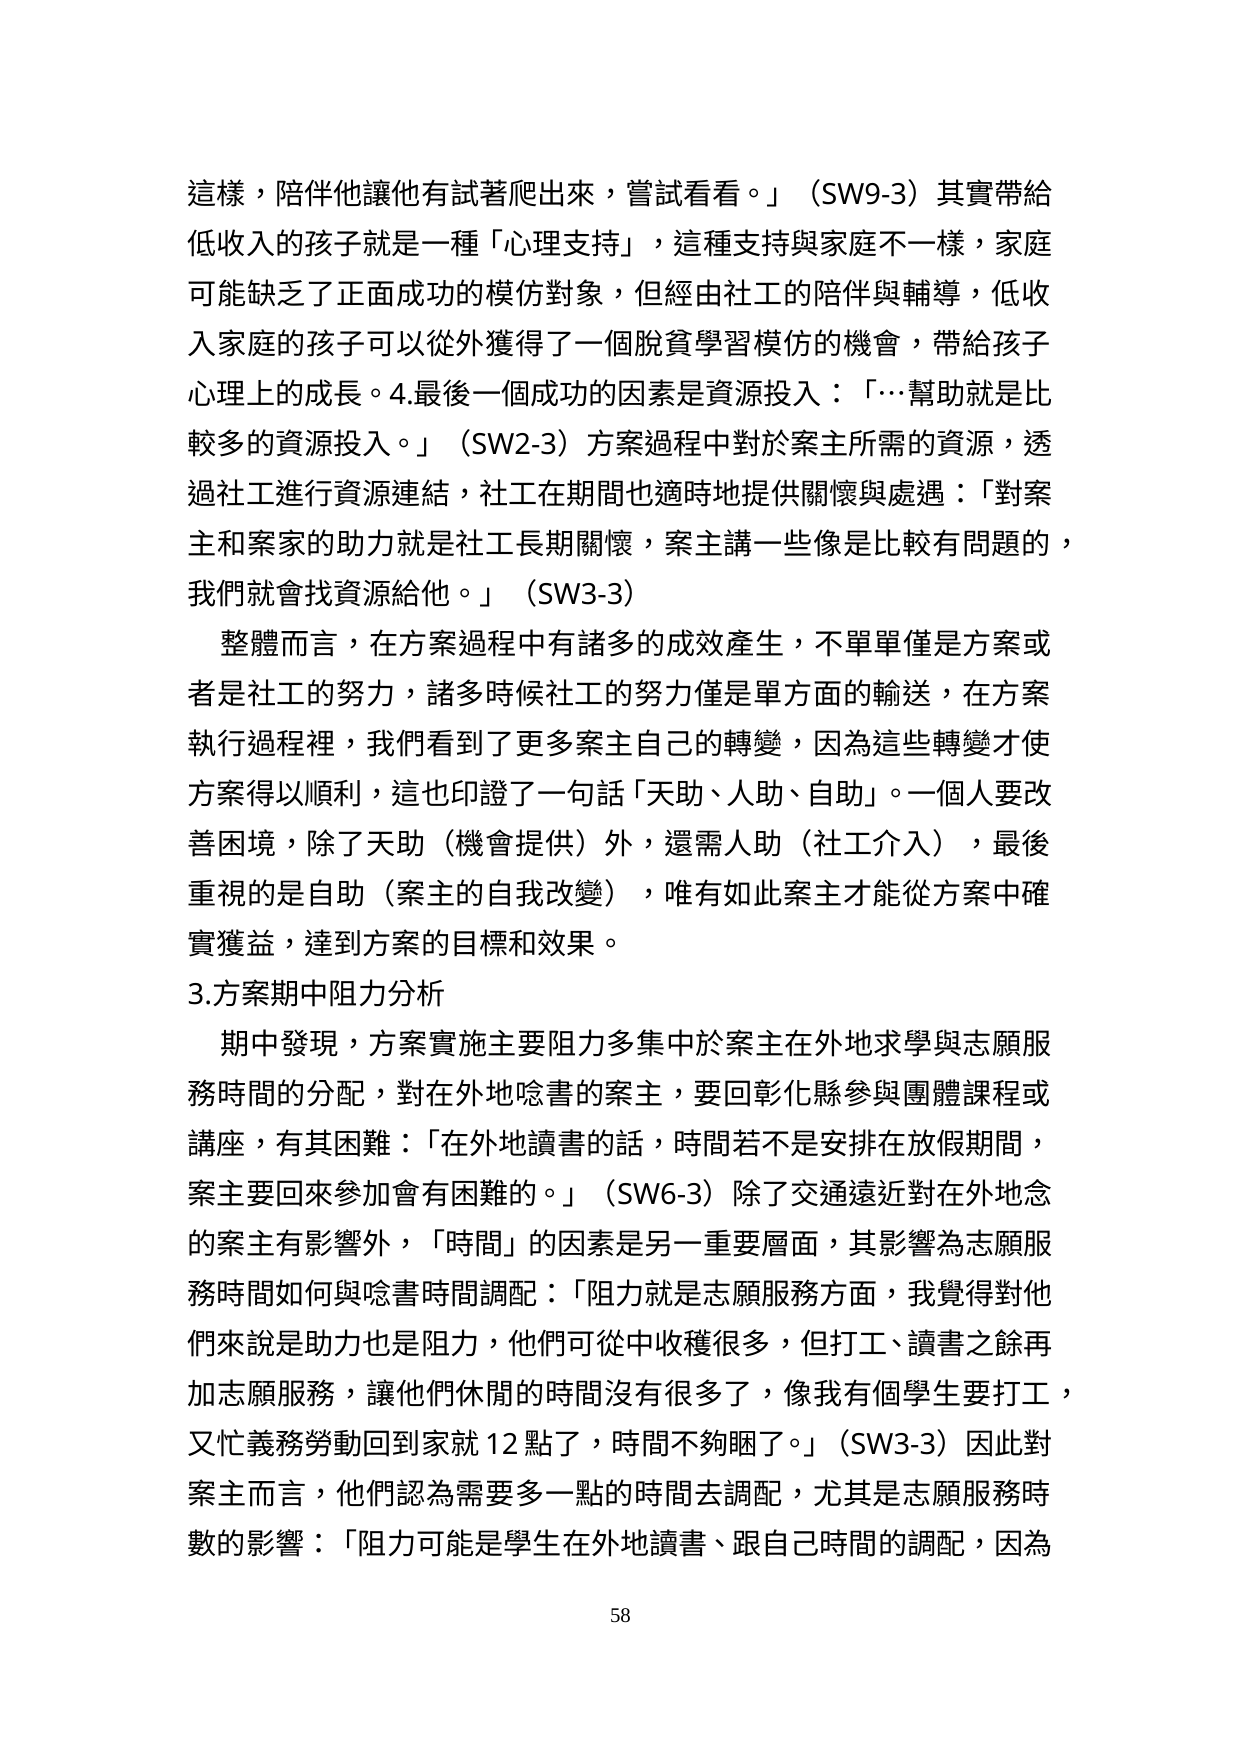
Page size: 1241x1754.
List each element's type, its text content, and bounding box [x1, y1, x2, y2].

text 期中發現，方案實施主要阻力多集中於案主在外地求學與志願服務時間的分配，對在外地唸書的案主，要回彰化縣參與團體課程或講座，有其困難：「在外地讀書的話，時間若不是安排在放假期間，案主要回來參加會有困難的。」（SW6-3）除了交通遠近對在外地念的案主有影響外，「時間」的因素是另一重要層面，其影響為志願服務時間如何與唸書時間調配：「阻力就是志願服務方面，我覺得對他們來說是助力也是阻力，他們可從中收穫很多，但打工、讀書之餘再加志願服務，讓他們休閒的時間沒有很多了，像我有個學生要打工，又忙義務勞動回到家就12點了，時間不夠睏了。」（SW3-3）因此對案主而言，他們認為需要多一點的時間去調配，尤其是志願服務時數的影響：「阻力可能是學生在外地讀書、跟自己時間的調配，因為他們自己有時間管理，多加進志願服務這一項他們得自己調配時間，需要多一點的時間適應，需要一點時間的適應，這是阻力。」（SW2-3）所以整體方案在執行的其中，所遭到之阻力主要是交通遠近及時間安排，這有待於未來方案執行時需進行改善。 [187, 1014, 1053, 1564]
text 整體而言，在方案過程中有諸多的成效產生，不單單僅是方案或者是社工的努力，諸多時候社工的努力僅是單方面的輸送，在方案執行過程裡，我們看到了更多案主自己的轉變，因為這些轉變才使方案得以順利，這也印證了一句話「天助、人助、自助」。一個人要改善困境，除了天助（機會提供）外，還需人助（社工介入），最後重視的是自助（案主的自我改變），唯有如此案主才能從方案中確實獲益，達到方案的目標和效果。 [187, 614, 1053, 964]
text 服務契約與服務提供層面，是二種不同的服務方案應用技巧與服務內容，但一般服務方案較少數及服務契約的重要性，但服務契約與服務提供其實是二種對服務方案達成必要的中介措施：1.服務契約的要求：服務契約某些層面只是一個服務關係起始的說明，但另一層面，服務契約更帶有方案約束的硬性效果，這樣的硬性效果，其實對於社工平時的軟性處遇輔導，帶來相輔相成的相乘效果，如某位服務提供人員提及：「契約關係，契約影響力很大…方案是相對提撥…關係由陌生到熟悉」（SW1-3），因為契約的關係，案主得相對提撥，有助於培養自我儲蓄的習慣，另外，也因為契約的關係，案主須與方案配合：「大部分學生就是蠻配合的，應該算成功。…可能因為有契約關係」（SW1-3）」，例如參與團體課程、志願服務活動等，無形中都在培養案主的脫貧知識與能力，更擴大了案主的生活範圍。2. 案主獲得脫貧訊息：就服務提供者另一名成員認為方案的成功，主要來自於案主獲得脫貧的訊息，因為脫貧方案的訊息，讓得知訊息的參與者有獲得改變的機會：「我認為實質上成功：看看成員及社工員，成員如果說因為這個方案得到理財的規劃與社工員對他的訪談、服務可以認識到政府在幫助低收入戶這種方案服務，知道縣市政府有這樣的服務，這樣的話我覺得有成功。有案主以上獲得協助的訊息就算成功。…社工因為這樣的服務也回饋到他身上，人生規畫獲得多方面的回饋也是成功，…另外一種形式上的成功，10月份提出整個服務方案成果報告，我們就屬於形式上的成功。（SW1-3）」。3.另一個成功的因素即是「社工員的陪伴」：這些孩子在以往的生活歷程中，可能較少有外界的陪伴與支持，可以讓孩子獲得更多的心理慰藉，但在此方案中，經由社工的陪伴「孩子或許這個性就這樣，陪伴他讓他有試著爬出來，嘗試看看。」（SW9-3）其實帶給低收入的孩子就是一種「心理支持」，這種支持與家庭不一樣，家庭可能缺乏了正面成功的模仿對象，但經由社工的陪伴與輔導，低收入家庭的孩子可以從外獲得了一個脫貧學習模仿的機會，帶給孩子心理上的成長。4.最後一個成功的因素是資源投入：「…幫助就是比較多的資源投入。」（SW2-3）方案過程中對於案主所需的資源，透過社工進行資源連結，社工在期間也適時地提供關懷與處遇：「對案主和案家的助力就是社工長期關懷，案主講一些像是比較有問題的，我們就會找資源給他。」（SW3-3） [187, 164, 1053, 614]
text 3.方案期中阻力分析 [187, 964, 1053, 1014]
